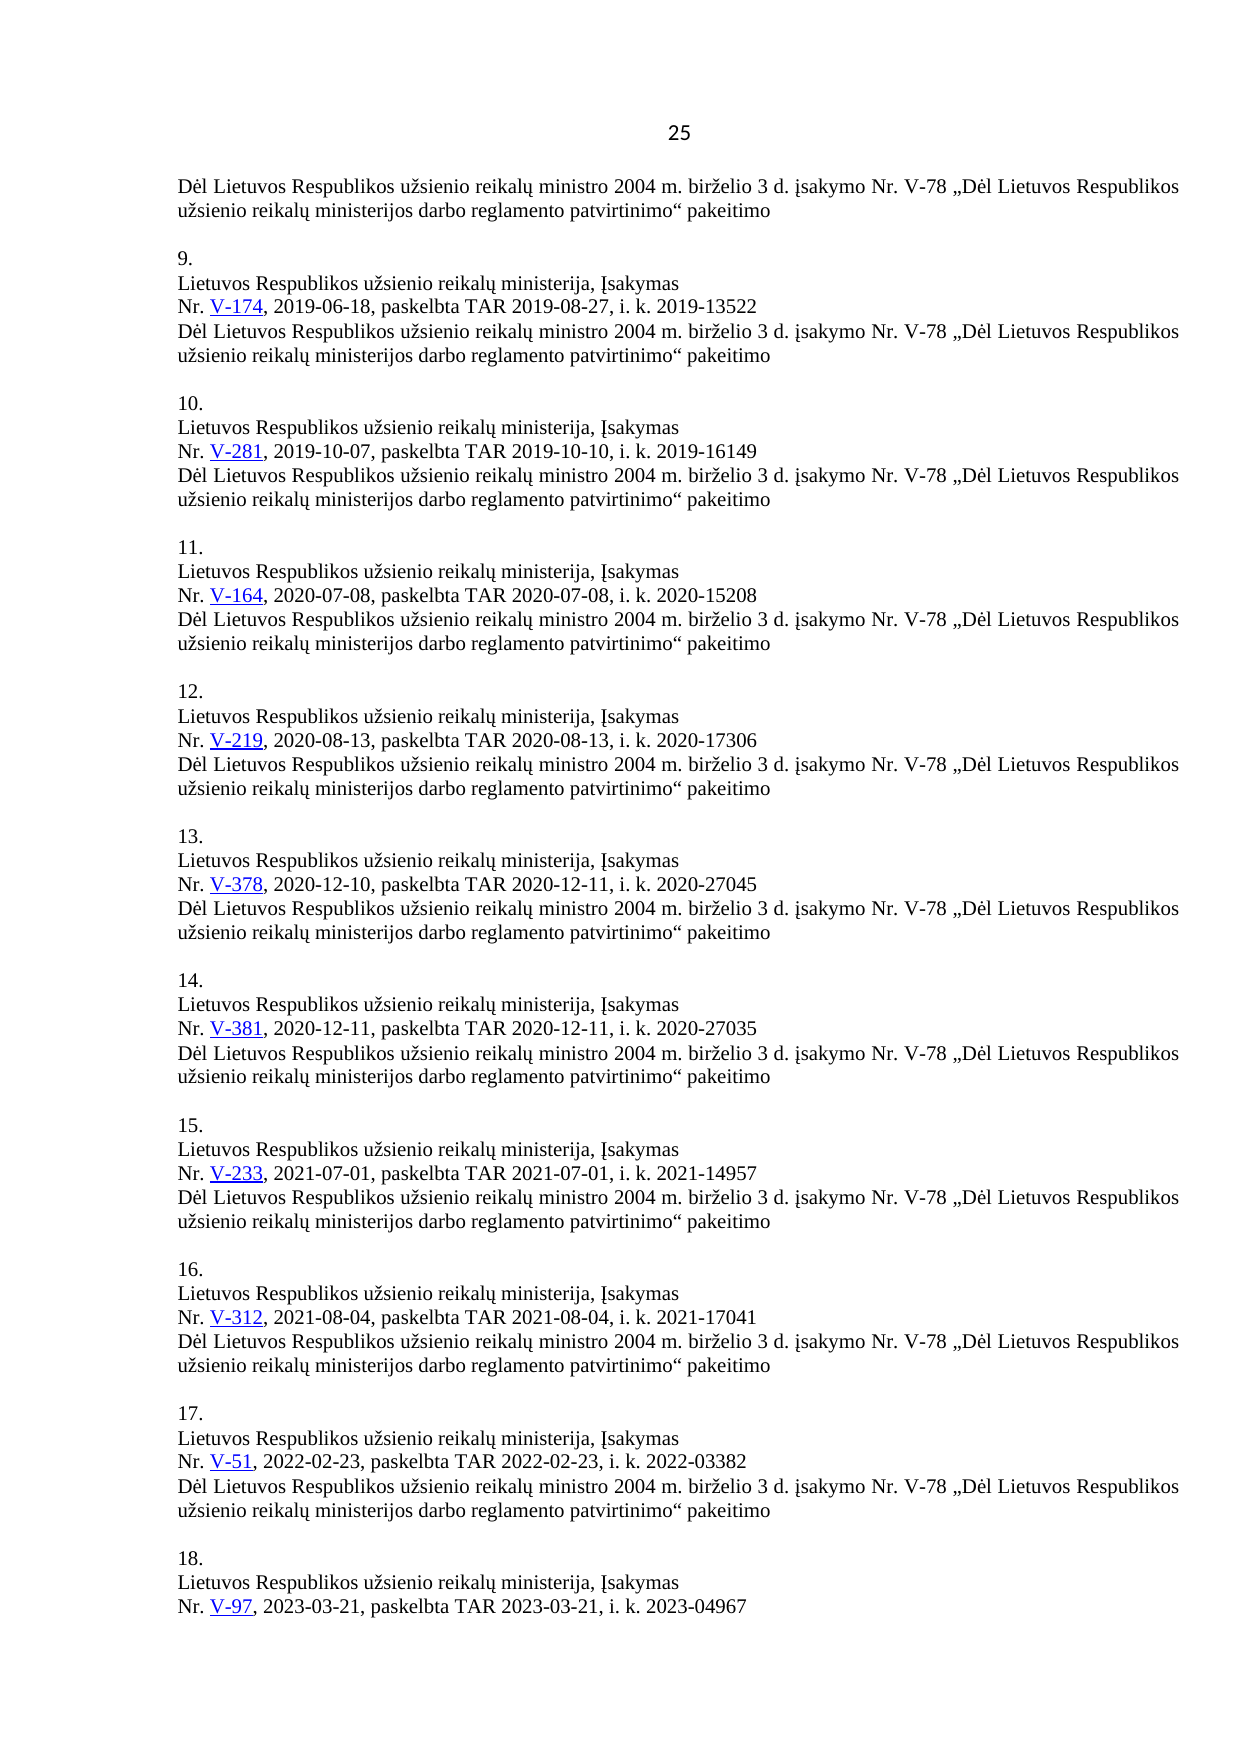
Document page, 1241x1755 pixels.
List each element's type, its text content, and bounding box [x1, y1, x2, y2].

text Dėl Lietuvos Respublikos užsienio reikalų ministro 2004 m. birželio 3 d. įsakymo Nr. V-78 „Dėl Lietuvos Respublikos užsienio reikalų ministerijos darbo reglamento patvirtinimo“ pakeitimo [177, 1329, 1181, 1377]
text Dėl Lietuvos Respublikos užsienio reikalų ministro 2004 m. birželio 3 d. įsakymo Nr. V-78 „Dėl Lietuvos Respublikos užsienio reikalų ministerijos darbo reglamento patvirtinimo“ pakeitimo [177, 174, 1181, 222]
text Nr. V-219, 2020-08-13, paskelbta TAR 2020-08-13, i. k. 2020-17306 [177, 728, 1181, 752]
text Lietuvos Respublikos užsienio reikalų ministerija, Įsakymas [177, 703, 1181, 728]
text Nr. V-381, 2020-12-11, paskelbta TAR 2020-12-11, i. k. 2020-27035 [177, 1016, 1181, 1040]
text Lietuvos Respublikos užsienio reikalų ministerija, Įsakymas [177, 1425, 1181, 1449]
text Lietuvos Respublikos užsienio reikalų ministerija, Įsakymas [177, 559, 1181, 583]
text Lietuvos Respublikos užsienio reikalų ministerija, Įsakymas [177, 270, 1181, 294]
text Nr. V-378, 2020-12-10, paskelbta TAR 2020-12-11, i. k. 2020-27045 [177, 872, 1181, 896]
text Dėl Lietuvos Respublikos užsienio reikalų ministro 2004 m. birželio 3 d. įsakymo Nr. V-78 „Dėl Lietuvos Respublikos užsienio reikalų ministerijos darbo reglamento patvirtinimo“ pakeitimo [177, 752, 1181, 800]
text 14. [177, 968, 1181, 992]
text Lietuvos Respublikos užsienio reikalų ministerija, Įsakymas [177, 992, 1181, 1016]
text Dėl Lietuvos Respublikos užsienio reikalų ministro 2004 m. birželio 3 d. įsakymo Nr. V-78 „Dėl Lietuvos Respublikos užsienio reikalų ministerijos darbo reglamento patvirtinimo“ pakeitimo [177, 896, 1181, 944]
text 9. [177, 246, 1181, 270]
text 16. [177, 1257, 1181, 1281]
text Dėl Lietuvos Respublikos užsienio reikalų ministro 2004 m. birželio 3 d. įsakymo Nr. V-78 „Dėl Lietuvos Respublikos užsienio reikalų ministerijos darbo reglamento patvirtinimo“ pakeitimo [177, 1040, 1181, 1088]
text 17. [177, 1401, 1181, 1425]
text Nr. V-174, 2019-06-18, paskelbta TAR 2019-08-27, i. k. 2019-13522 [177, 294, 1181, 318]
text Dėl Lietuvos Respublikos užsienio reikalų ministro 2004 m. birželio 3 d. įsakymo Nr. V-78 „Dėl Lietuvos Respublikos užsienio reikalų ministerijos darbo reglamento patvirtinimo“ pakeitimo [177, 463, 1181, 511]
text Lietuvos Respublikos užsienio reikalų ministerija, Įsakymas [177, 848, 1181, 872]
text 12. [177, 679, 1181, 703]
text Nr. V-312, 2021-08-04, paskelbta TAR 2021-08-04, i. k. 2021-17041 [177, 1305, 1181, 1329]
text 13. [177, 824, 1181, 848]
text Nr. V-51, 2022-02-23, paskelbta TAR 2022-02-23, i. k. 2022-03382 [177, 1449, 1181, 1473]
text Nr. V-233, 2021-07-01, paskelbta TAR 2021-07-01, i. k. 2021-14957 [177, 1161, 1181, 1185]
text Dėl Lietuvos Respublikos užsienio reikalų ministro 2004 m. birželio 3 d. įsakymo Nr. V-78 „Dėl Lietuvos Respublikos užsienio reikalų ministerijos darbo reglamento patvirtinimo“ pakeitimo [177, 1185, 1181, 1233]
text Dėl Lietuvos Respublikos užsienio reikalų ministro 2004 m. birželio 3 d. įsakymo Nr. V-78 „Dėl Lietuvos Respublikos užsienio reikalų ministerijos darbo reglamento patvirtinimo“ pakeitimo [177, 1473, 1181, 1522]
text 10. [177, 391, 1181, 415]
text Lietuvos Respublikos užsienio reikalų ministerija, Įsakymas [177, 1137, 1181, 1161]
text Dėl Lietuvos Respublikos užsienio reikalų ministro 2004 m. birželio 3 d. įsakymo Nr. V-78 „Dėl Lietuvos Respublikos užsienio reikalų ministerijos darbo reglamento patvirtinimo“ pakeitimo [177, 607, 1181, 655]
text 11. [177, 535, 1181, 559]
text Dėl Lietuvos Respublikos užsienio reikalų ministro 2004 m. birželio 3 d. įsakymo Nr. V-78 „Dėl Lietuvos Respublikos užsienio reikalų ministerijos darbo reglamento patvirtinimo“ pakeitimo [177, 318, 1181, 367]
text 18. [177, 1546, 1181, 1570]
text Nr. V-164, 2020-07-08, paskelbta TAR 2020-07-08, i. k. 2020-15208 [177, 583, 1181, 607]
text Lietuvos Respublikos užsienio reikalų ministerija, Įsakymas [177, 415, 1181, 439]
text Lietuvos Respublikos užsienio reikalų ministerija, Įsakymas [177, 1281, 1181, 1305]
text Nr. V-281, 2019-10-07, paskelbta TAR 2019-10-10, i. k. 2019-16149 [177, 439, 1181, 463]
text Lietuvos Respublikos užsienio reikalų ministerija, Įsakymas [177, 1570, 1181, 1594]
text Nr. V-97, 2023-03-21, paskelbta TAR 2023-03-21, i. k. 2023-04967 [177, 1594, 1181, 1618]
text 15. [177, 1113, 1181, 1137]
